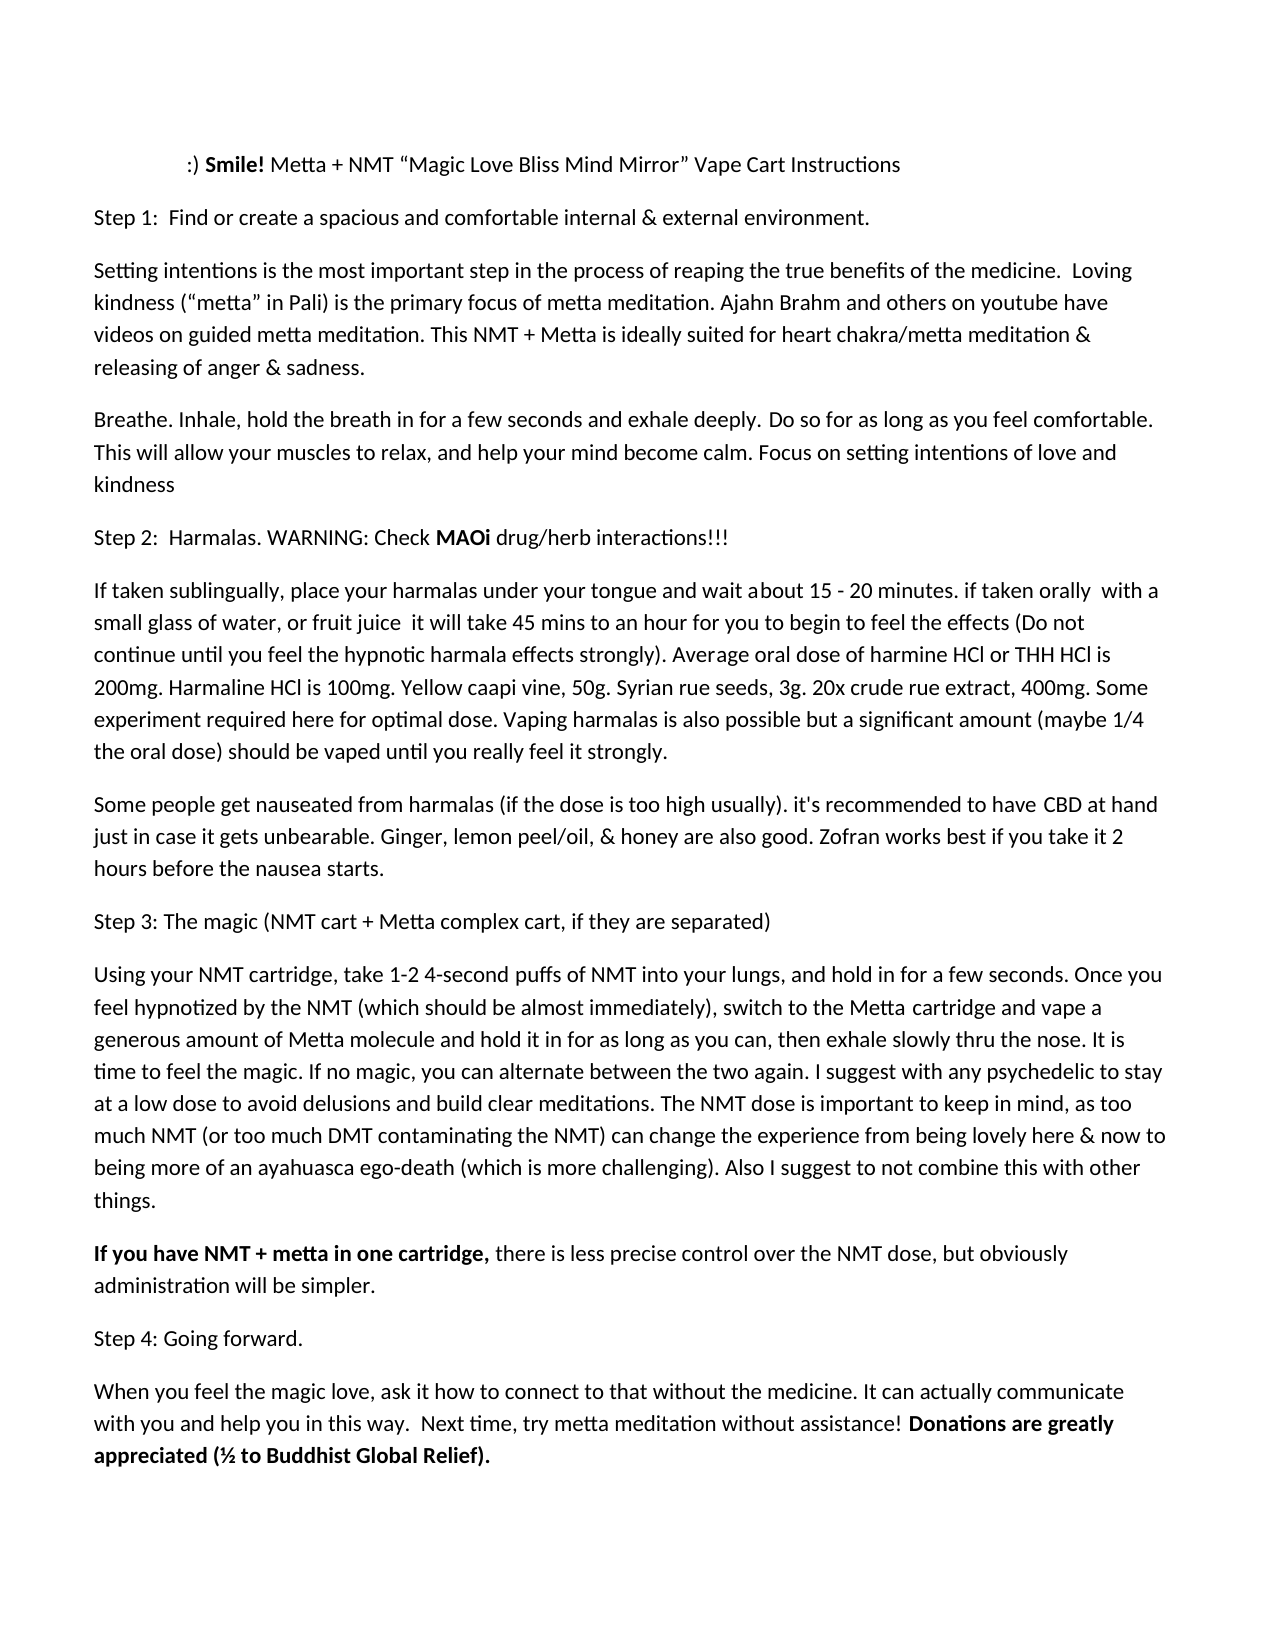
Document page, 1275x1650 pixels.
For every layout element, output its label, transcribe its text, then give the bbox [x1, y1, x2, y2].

text Step 4: Going forward. [94, 1324, 1172, 1352]
text If taken sublingually, place your harmalas under your tongue and wait about 15 - 20 minutes. if taken orally with a small glass of water, or fruit juice it will take 45 mins to an hour for you to begin to feel the effects (Do not continue until you feel the hypnotic harmala effects strongly). Average oral dose of harmine HCl or THH HCl is 200mg. Harmaline HCl is 100mg. Yellow caapi vine, 50g. Syrian rue seeds, 3g. 20x crude rue extract, 400mg. Some experiment required here for optimal dose. Vaping harmalas is also possible but a significant amount (maybe 1/4 the oral dose) should be vaped until you really feel it strongly. [94, 576, 1172, 765]
text Step 2: Harmalas. WARNING: Check MAOi drug/herb interactions!!! [94, 523, 1172, 551]
text Step 1: Find or create a spacious and comfortable internal & external environment. [94, 203, 1172, 231]
text Setting intentions is the most important step in the process of reaping the true benefits of the medicine. Loving kindness (“metta” in Pali) is the primary focus of metta meditation. Ajahn Brahm and others on youtube have videos on guided metta meditation. This NMT + Metta is ideally suited for heart chakra/metta meditation & releasing of anger & sadness. [94, 256, 1172, 381]
text :) Smile! Metta + NMT “Magic Love Bliss Mind Mirror” Vape Cart Instructions [94, 150, 1172, 178]
text If you have NMT + metta in one cartridge, there is less precise control over the NMT dose, but obviously administration will be simpler. [94, 1239, 1172, 1299]
text Using your NMT cartridge, take 1-2 4-second puffs of NMT into your lungs, and hold in for a few seconds. Once you feel hypnotized by the NMT (which should be almost immediately), switch to the Metta cartridge and vape a generous amount of Metta molecule and hold it in for as long as you can, then exhale slowly thru the nose. It is time to feel the magic. If no magic, you can alternate between the two again. I suggest with any psychedelic to stay at a low dose to avoid delusions and build clear meditations. The NMT dose is important to keep in mind, as too much NMT (or too much DMT contaminating the NMT) can change the experience from being lovely here & now to being more of an ayahuasca ego-death (which is more challenging). Also I suggest to not combine this with other things. [94, 960, 1172, 1214]
text Step 3: The magic (NMT cart + Metta complex cart, if they are separated) [94, 907, 1172, 935]
text Breathe. Inhale, hold the breath in for a few seconds and exhale deeply. Do so for as long as you feel comfortable. This will allow your muscles to relax, and help your mind become calm. Focus on setting intentions of love and kindness [94, 406, 1172, 498]
text When you feel the magic love, ask it how to connect to that without the medicine. It can actually communicate with you and help you in this way. Next time, try metta meditation without assistance! Donations are greatly appreciated (½ to Buddhist Global Relief). [94, 1377, 1172, 1469]
text Some people get nauseated from harmalas (if the dose is too high usually). it's recommended to have CBD at hand just in case it gets unbearable. Ginger, lemon peel/oil, & honey are also good. Zofran works best if you take it 2 hours before the nausea starts. [94, 790, 1172, 882]
